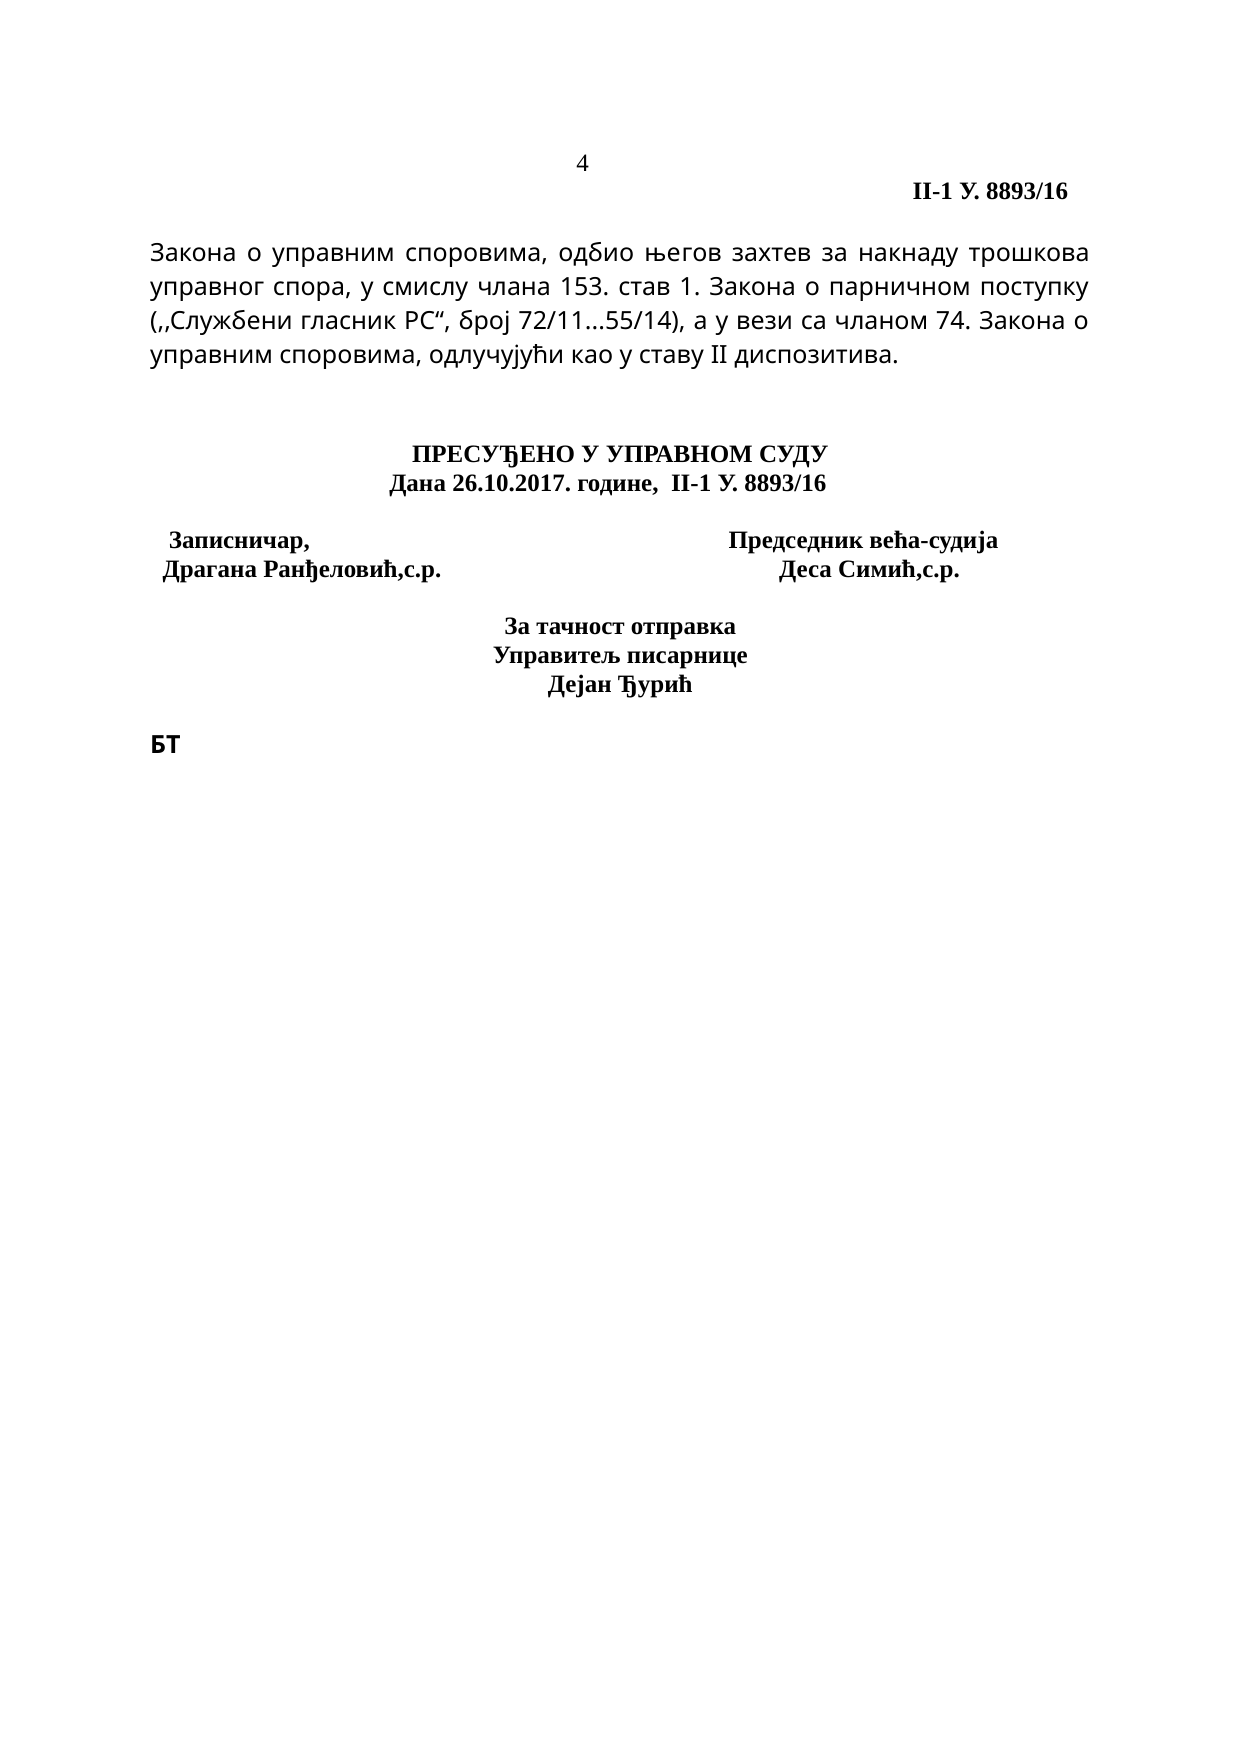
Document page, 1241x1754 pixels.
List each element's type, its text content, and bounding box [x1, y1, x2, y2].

text Драгана Ранђеловић,с.р. Деса Симић,с.р. [150, 554, 1090, 583]
text Управитељ писарнице [150, 640, 1090, 669]
text ПРЕСУЂЕНО У УПРАВНОМ СУДУ [150, 439, 1090, 468]
text Закона о управним споровима, одбио његов захтев за накнаду трошкова управног спора, у смислу члана 153. став 1. Закона о парничном поступку (,,Службени гласник РС“, број 72/11...55/14), а у вези са чланом 74. Закона о управним споровима, одлучујући као у ставу II диспозитива. [150, 234, 1090, 371]
text Дана 26.10.2017. године, II-1 У. 8893/16 [150, 468, 1090, 496]
text Дејан Ђурић [150, 669, 1090, 698]
text Записничар, Председник већа-судија [150, 525, 1090, 554]
text БТ [150, 726, 1090, 761]
text За тачност отправка [150, 611, 1090, 640]
